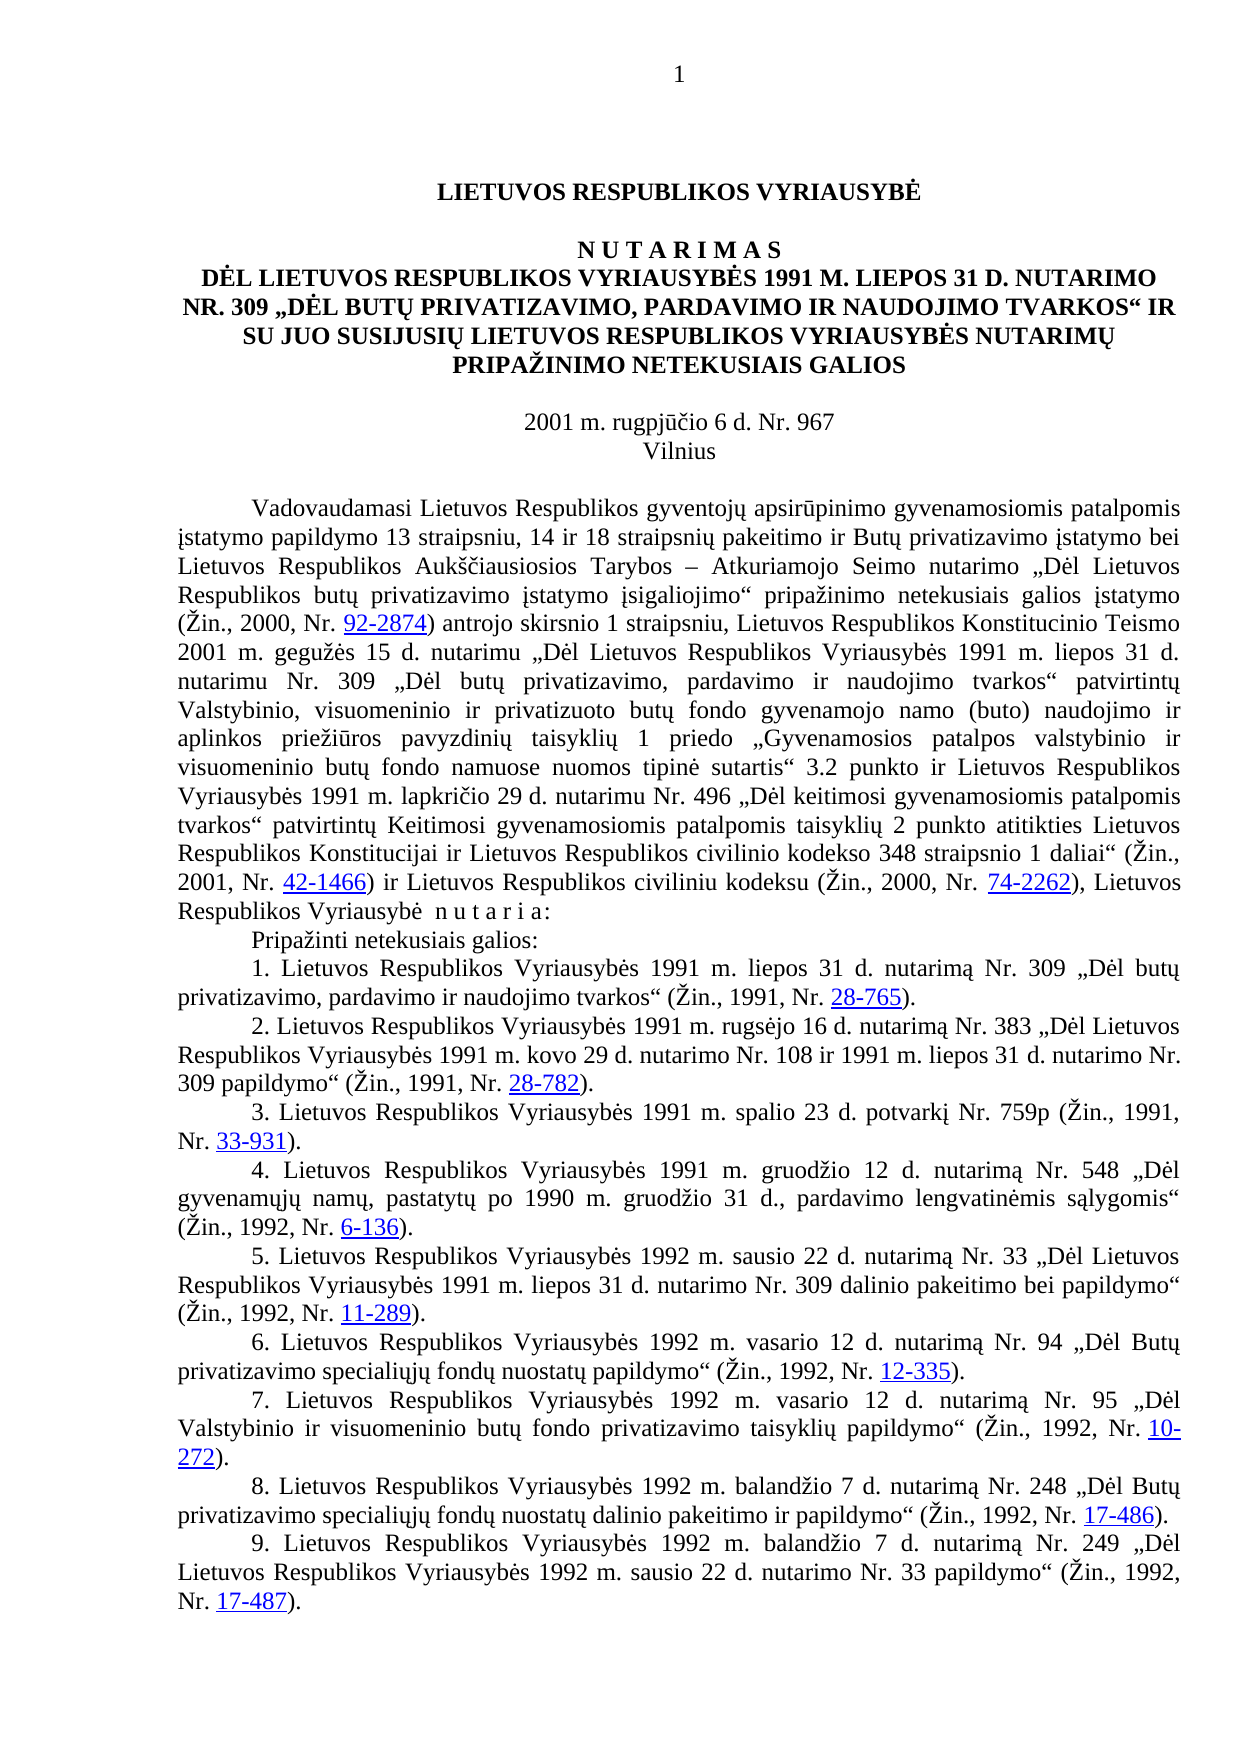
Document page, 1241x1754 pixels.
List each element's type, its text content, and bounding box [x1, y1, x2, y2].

text 9. Lietuvos Respublikos Vyriausybės 1992 m. balandžio 7 d. nutarimą Nr. 249 „Dėl Lietuvos Respublikos Vyriausybės 1992 m. sausio 22 d. nutarimo Nr. 33 papildymo“ (Žin., 1992, Nr. 17-487). [177, 1528, 1181, 1615]
text 7. Lietuvos Respublikos Vyriausybės 1992 m. vasario 12 d. nutarimą Nr. 95 „Dėl Valstybinio ir visuomeninio butų fondo privatizavimo taisyklių papildymo“ (Žin., 1992, Nr. 10-272). [177, 1385, 1181, 1471]
text 5. Lietuvos Respublikos Vyriausybės 1992 m. sausio 22 d. nutarimą Nr. 33 „Dėl Lietuvos Respublikos Vyriausybės 1991 m. liepos 31 d. nutarimo Nr. 309 dalinio pakeitimo bei papildymo“ (Žin., 1992, Nr. 11-289). [177, 1241, 1181, 1327]
text Pripažinti netekusiais galios: [177, 925, 1181, 953]
text 1. Lietuvos Respublikos Vyriausybės 1991 m. liepos 31 d. nutarimą Nr. 309 „Dėl butų privatizavimo, pardavimo ir naudojimo tvarkos“ (Žin., 1991, Nr. 28-765). [177, 953, 1181, 1011]
text N U T A R I M A S [177, 235, 1181, 263]
text 2001 m. rugpjūčio 6 d. Nr. 967 [177, 407, 1181, 436]
text DĖL LIETUVOS RESPUBLIKOS VYRIAUSYBĖS 1991 M. LIEPOS 31 D. NUTARIMO NR. 309 „DĖL BUTŲ PRIVATIZAVIMO, PARDAVIMO IR NAUDOJIMO TVARKOS“ IR SU JUO SUSIJUSIŲ LIETUVOS RESPUBLIKOS VYRIAUSYBĖS NUTARIMŲ PRIPAŽINIMO NETEKUSIAIS GALIOS [177, 263, 1181, 378]
text LIETUVOS RESPUBLIKOS VYRIAUSYBĖ [177, 177, 1181, 206]
text 8. Lietuvos Respublikos Vyriausybės 1992 m. balandžio 7 d. nutarimą Nr. 248 „Dėl Butų privatizavimo specialiųjų fondų nuostatų dalinio pakeitimo ir papildymo“ (Žin., 1992, Nr. 17-486). [177, 1471, 1181, 1528]
text Vilnius [177, 436, 1181, 465]
text 2. Lietuvos Respublikos Vyriausybės 1991 m. rugsėjo 16 d. nutarimą Nr. 383 „Dėl Lietuvos Respublikos Vyriausybės 1991 m. kovo 29 d. nutarimo Nr. 108 ir 1991 m. liepos 31 d. nutarimo Nr. 309 papildymo“ (Žin., 1991, Nr. 28-782). [177, 1011, 1181, 1097]
text 3. Lietuvos Respublikos Vyriausybės 1991 m. spalio 23 d. potvarkį Nr. 759p (Žin., 1991, Nr. 33-931). [177, 1097, 1181, 1155]
text 6. Lietuvos Respublikos Vyriausybės 1992 m. vasario 12 d. nutarimą Nr. 94 „Dėl Butų privatizavimo specialiųjų fondų nuostatų papildymo“ (Žin., 1992, Nr. 12-335). [177, 1327, 1181, 1385]
text 4. Lietuvos Respublikos Vyriausybės 1991 m. gruodžio 12 d. nutarimą Nr. 548 „Dėl gyvenamųjų namų, pastatytų po 1990 m. gruodžio 31 d., pardavimo lengvatinėmis sąlygomis“ (Žin., 1992, Nr. 6-136). [177, 1155, 1181, 1241]
text Vadovaudamasi Lietuvos Respublikos gyventojų apsirūpinimo gyvenamosiomis patalpomis įstatymo papildymo 13 straipsniu, 14 ir 18 straipsnių pakeitimo ir Butų privatizavimo įstatymo bei Lietuvos Respublikos Aukščiausiosios Tarybos – Atkuriamojo Seimo nutarimo „Dėl Lietuvos Respublikos butų privatizavimo įstatymo įsigaliojimo“ pripažinimo netekusiais galios įstatymo (Žin., 2000, Nr. 92-2874) antrojo skirsnio 1 straipsniu, Lietuvos Respublikos Konstitucinio Teismo 2001 m. gegužės 15 d. nutarimu „Dėl Lietuvos Respublikos Vyriausybės 1991 m. liepos 31 d. nutarimu Nr. 309 „Dėl butų privatizavimo, pardavimo ir naudojimo tvarkos“ patvirtintų Valstybinio, visuomeninio ir privatizuoto butų fondo gyvenamojo namo (buto) naudojimo ir aplinkos priežiūros pavyzdinių taisyklių 1 priedo „Gyvenamosios patalpos valstybinio ir visuomeninio butų fondo namuose nuomos tipinė sutartis“ 3.2 punkto ir Lietuvos Respublikos Vyriausybės 1991 m. lapkričio 29 d. nutarimu Nr. 496 „Dėl keitimosi gyvenamosiomis patalpomis tvarkos“ patvirtintų Keitimosi gyvenamosiomis patalpomis taisyklių 2 punkto atitikties Lietuvos Respublikos Konstitucijai ir Lietuvos Respublikos civilinio kodekso 348 straipsnio 1 daliai“ (Žin., 2001, Nr. 42-1466) ir Lietuvos Respublikos civiliniu kodeksu (Žin., 2000, Nr. 74-2262), Lietuvos Respublikos Vyriausybė nutaria: [177, 493, 1181, 925]
